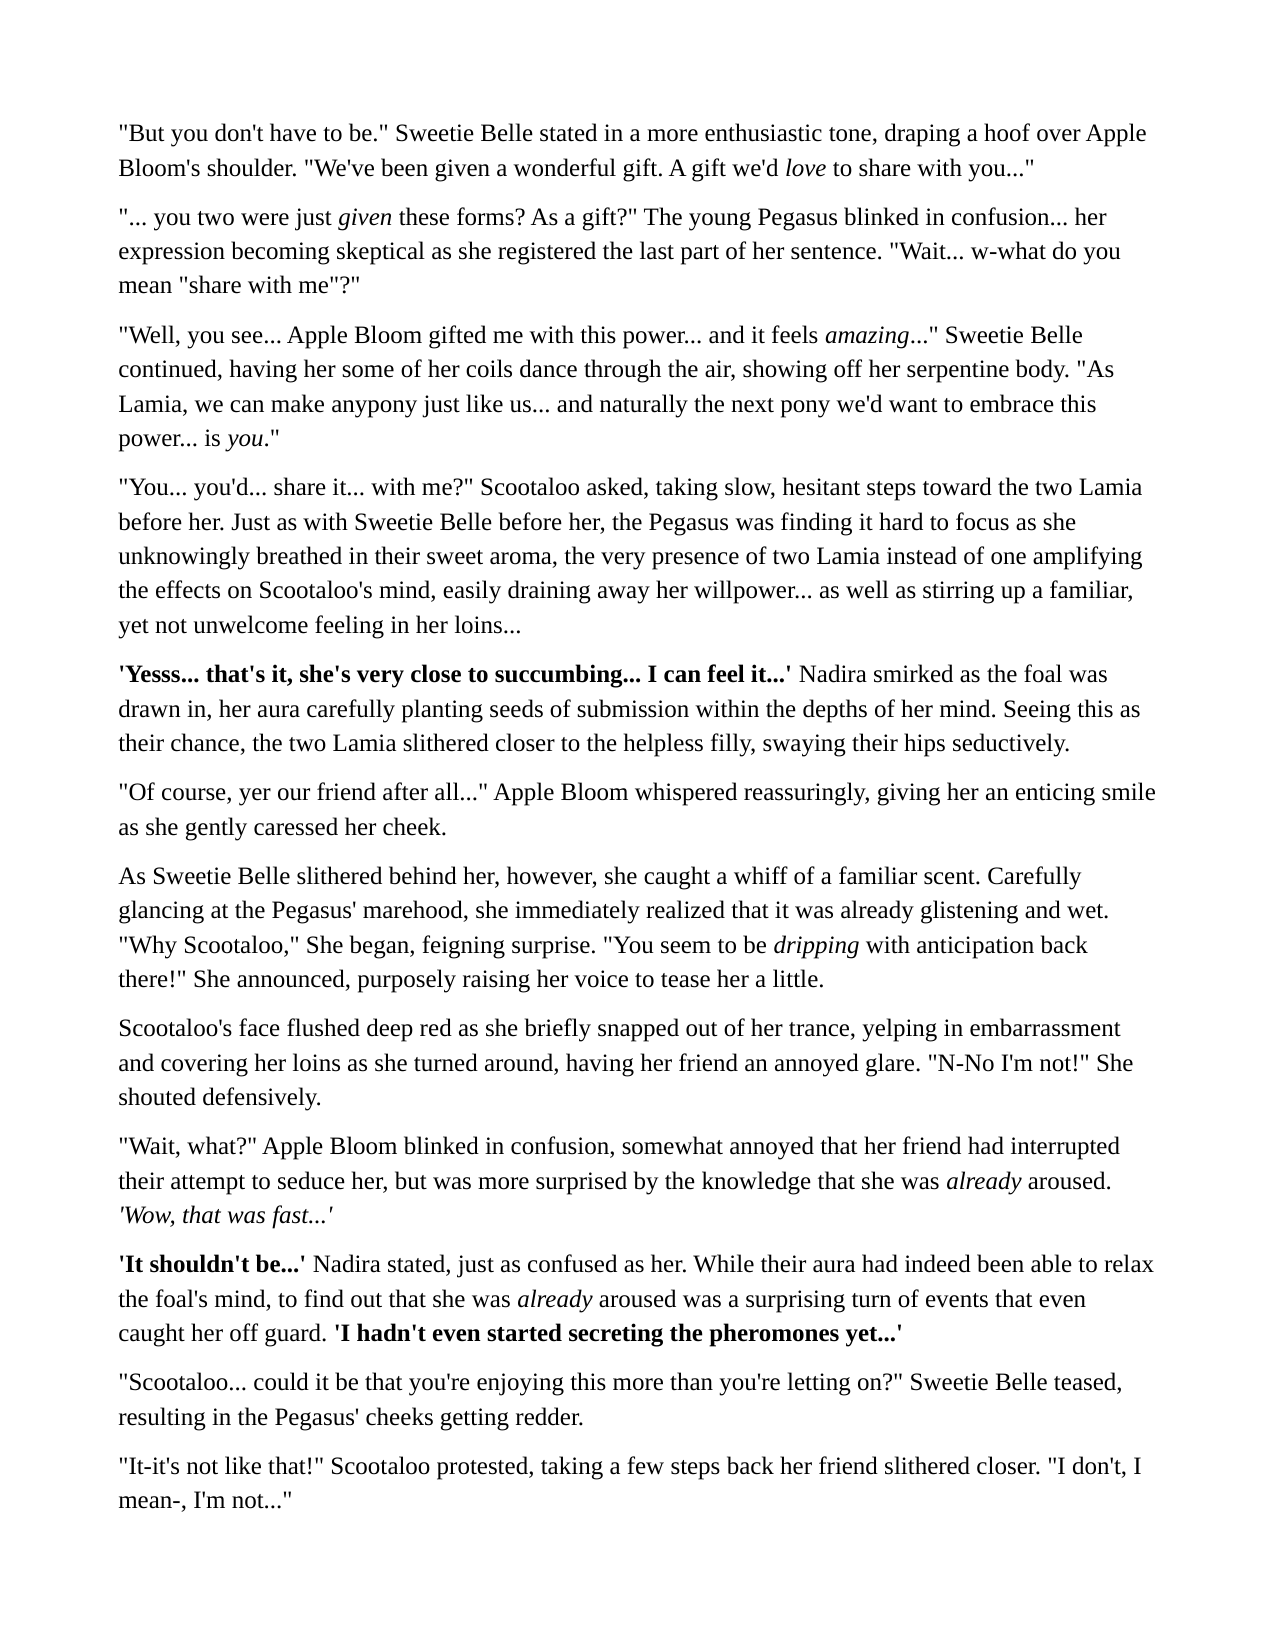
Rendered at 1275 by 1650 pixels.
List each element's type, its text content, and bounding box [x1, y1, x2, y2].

text "But you don't have to be." Sweetie Belle stated in a more enthusiastic tone, draping a hoof over Apple Bloom's shoulder. "We've been given a wonderful gift. A gift we'd love to share with you..." [118, 118, 1157, 181]
text "It-it's not like that!" Scootaloo protested, taking a few steps back her friend slithered closer. "I don't, I mean-, I'm not..." [118, 1451, 1157, 1514]
text "Scootaloo... could it be that you're enjoying this more than you're letting on?" Sweetie Belle teased, resulting in the Pegasus' cheeks getting redder. [118, 1367, 1157, 1431]
text "Well, you see... Apple Bloom gifted me with this power... and it feels amazing..." Sweetie Belle continued, having her some of her coils dance through the air, showing off her serpentine body. "As Lamia, we can make anypony just like us... and naturally the next pony we'd want to embrace this power... is you." [118, 320, 1157, 452]
text "Wait, what?" Apple Bloom blinked in confusion, somewhat annoyed that her friend had interrupted their attempt to seduce her, but was more surprised by the knowledge that she was already aroused. 'Wow, that was fast...' [118, 1131, 1157, 1229]
text "... you two were just given these forms? As a gift?" The young Pegasus blinked in confusion... her expression becoming skeptical as she registered the last part of her sentence. "Wait... w-what do you mean "share with me"?" [118, 202, 1157, 299]
text "You... you'd... share it... with me?" Scootaloo asked, taking slow, hesitant steps toward the two Lamia before her. Just as with Sweetie Belle before her, the Pegasus was finding it hard to focus as she unknowingly breathed in their sweet aroma, the very presence of two Lamia instead of one amplifying the effects on Scootaloo's mind, easily draining away her willpower... as well as stirring up a familiar, yet not unwelcome feeling in her loins... [118, 472, 1157, 639]
text 'Yesss... that's it, she's very close to succumbing... I can feel it...' Nadira smirked as the foal was drawn in, her aura carefully planting seeds of submission within the depths of her mind. Seeing this as their chance, the two Lamia slithered closer to the helpless filly, swaying their hips seductively. [118, 659, 1157, 757]
text Scootaloo's face flushed deep red as she briefly snapped out of her trance, yelping in embarrassment and covering her loins as she turned around, having her friend an annoyed glare. "N-No I'm not!" She shouted defensively. [118, 1013, 1157, 1111]
text 'It shouldn't be...' Nadira stated, just as confused as her. While their aura had indeed been able to relax the foal's mind, to find out that she was already aroused was a surprising turn of events that even caught her off guard. 'I hadn't even started secreting the pheromones yet...' [118, 1249, 1157, 1347]
text "Of course, yer our friend after all..." Apple Bloom whispered reassuringly, giving her an enticing smile as she gently caressed her cheek. [118, 777, 1157, 840]
text As Sweetie Belle slithered behind her, however, she caught a whiff of a familiar scent. Carefully glancing at the Pegasus' marehood, she immediately realized that it was already glistening and wet. "Why Scootaloo," She began, feigning surprise. "You seem to be dripping with anticipation back there!" She announced, purposely raising her voice to tease her a little. [118, 861, 1157, 993]
